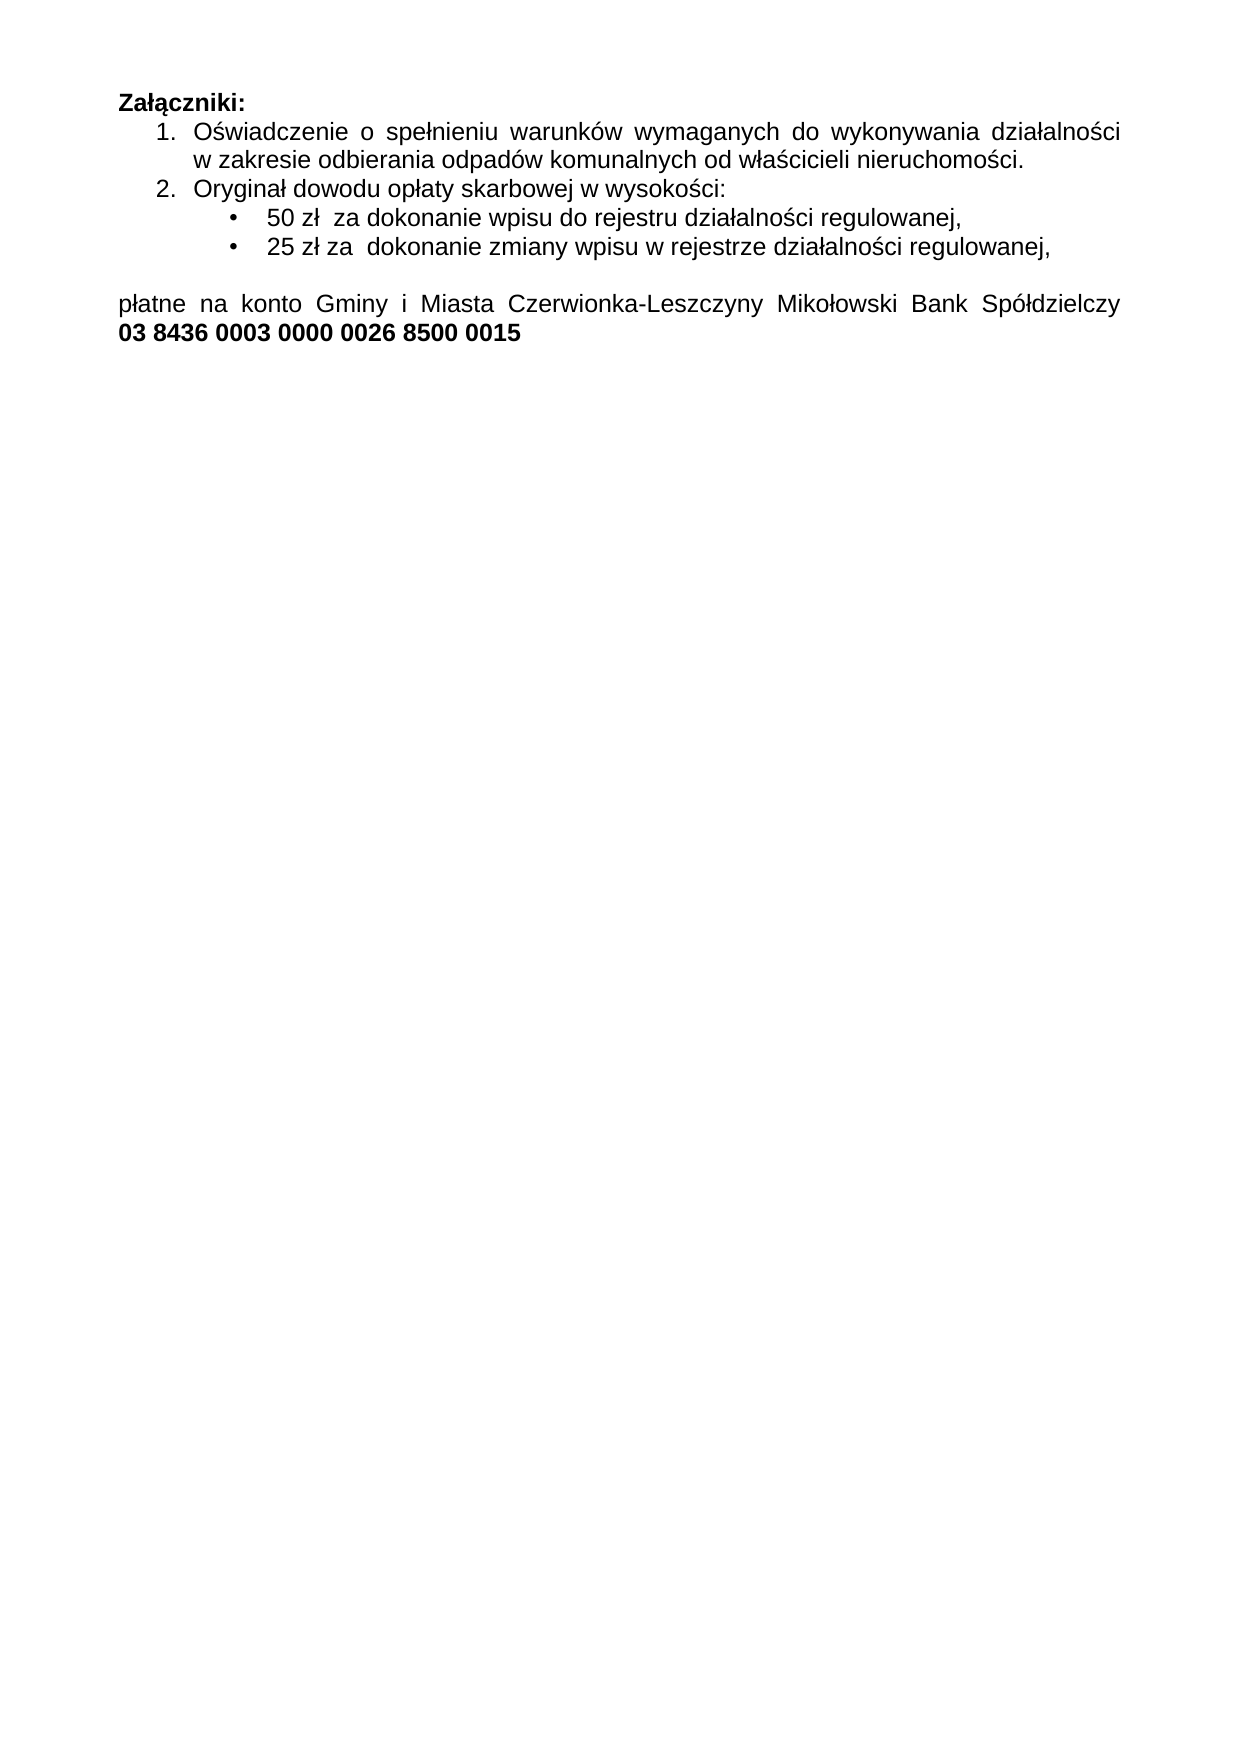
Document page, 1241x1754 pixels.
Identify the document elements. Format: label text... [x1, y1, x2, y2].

text Załączniki: [118, 88, 1122, 117]
list Oryginał dowodu opłaty skarbowej w wysokości: [156, 174, 1122, 203]
text płatne na konto Gminy i Miasta Czerwionka-Leszczyny Mikołowski Bank Spółdzielczy 03 8436 0003 0000 0026 8500 0015 [118, 289, 1122, 347]
list 50 zł za dokonanie wpisu do rejestru działalności regulowanej, [229, 203, 1122, 232]
list Oświadczenie o spełnieniu warunków wymaganych do wykonywania działalności w zakresie odbierania odpadów komunalnych od właścicieli nieruchomości. [156, 117, 1122, 174]
list 25 zł za dokonanie zmiany wpisu w rejestrze działalności regulowanej, [229, 232, 1122, 261]
